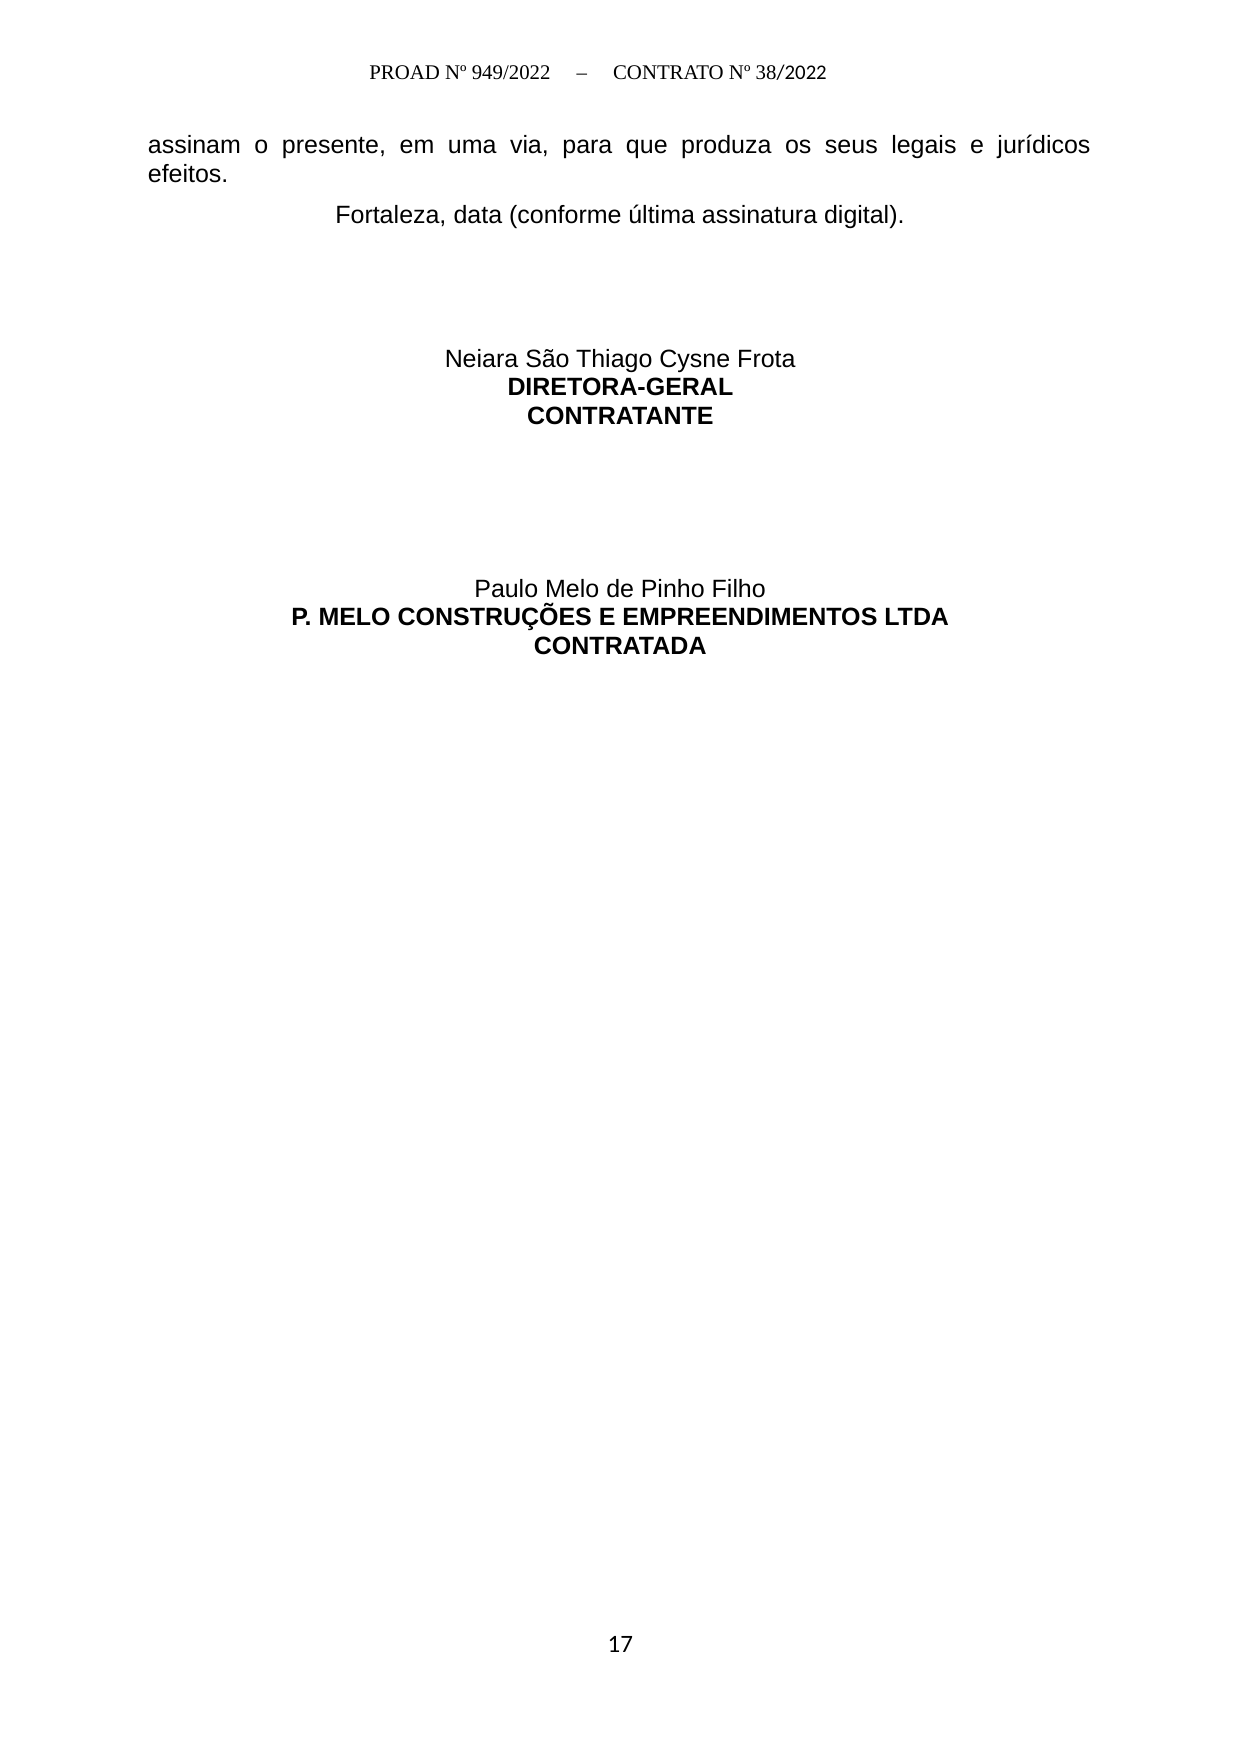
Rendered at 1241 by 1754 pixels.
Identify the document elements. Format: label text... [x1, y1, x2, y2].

text P. MELO CONSTRUÇÕES E EMPREENDIMENTOS LTDA [148, 602, 1093, 631]
text assinam o presente, em uma via, para que produza os seus legais e jurídicos efeitos. [148, 130, 1093, 187]
text CONTRATANTE [148, 401, 1093, 430]
text Neiara São Thiago Cysne Frota [148, 344, 1093, 372]
text Fortaleza, data (conforme última assinatura digital). [148, 200, 1093, 229]
text CONTRATADA [148, 631, 1093, 660]
text Paulo Melo de Pinho Filho [148, 574, 1093, 602]
text DIRETORA-GERAL [148, 372, 1093, 401]
